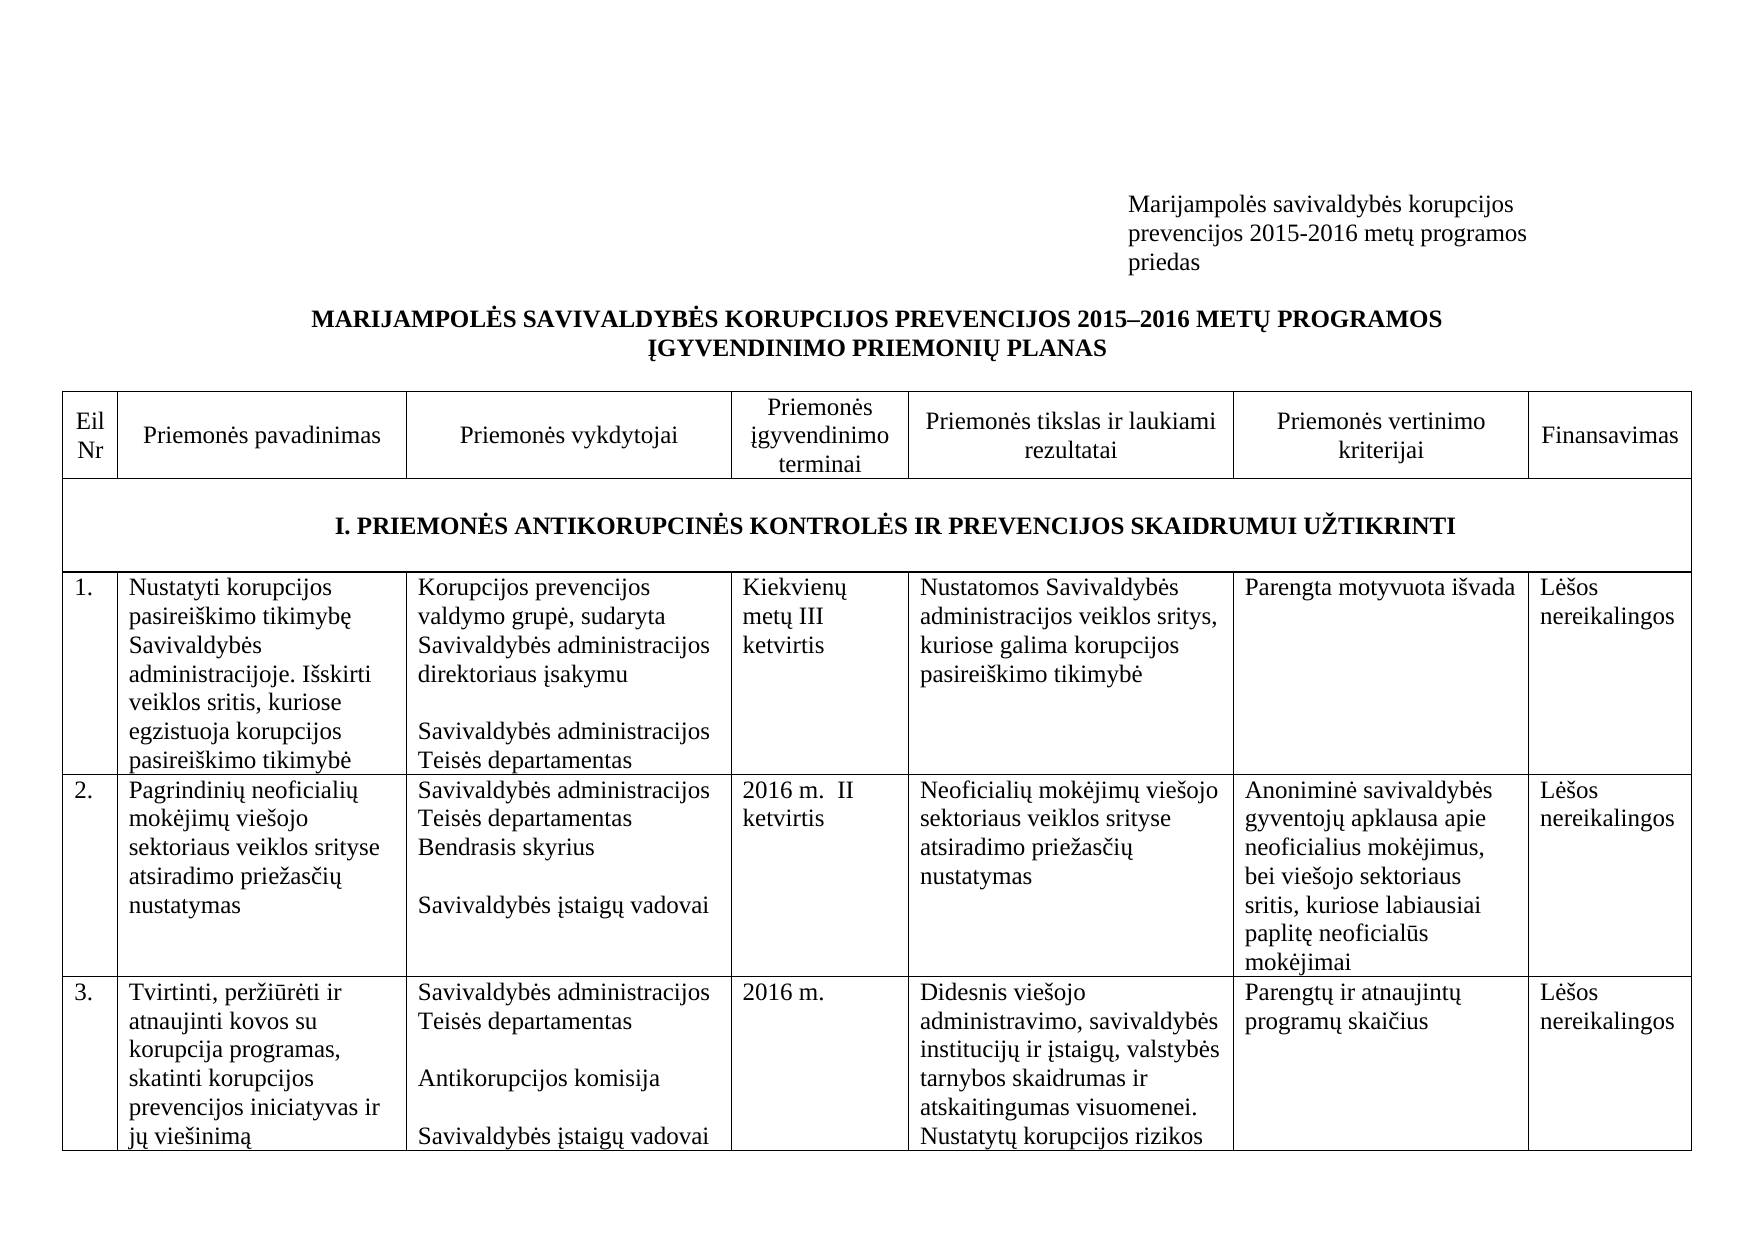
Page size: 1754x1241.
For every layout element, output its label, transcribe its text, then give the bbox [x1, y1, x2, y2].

text Marijampolės savivaldybės korupcijos [1128, 189, 1695, 218]
table_header Priemonės pavadinimas [118, 392, 406, 478]
table_cell Lėšos nereikalingos [1529, 775, 1691, 976]
table_cell Didesnis viešojo administravimo, savivaldybės institucijų ir įstaigų, valstybės tarnybos skaidrumas ir atskaitingumas visuomenei. Nustatytų korupcijos rizikos [909, 977, 1233, 1149]
table_cell Parengtų ir atnaujintų programų skaičius [1234, 977, 1528, 1149]
table_cell I. PRIEMONĖS ANTIKORUPCINĖS KONTROLĖS IR PREVENCIJOS SKAIDRUMUI UŽTIKRINTI [63, 479, 1691, 571]
table_header Priemonės vertinimo kriterijai [1234, 392, 1528, 478]
table_cell 2016 m. [732, 977, 908, 1149]
table_cell Parengta motyvuota išvada [1234, 573, 1528, 774]
table_header Finansavimas [1529, 392, 1691, 478]
table_cell Lėšos nereikalingos [1529, 573, 1691, 774]
table_cell Kiekvienų metų III ketvirtis [732, 573, 908, 774]
table_cell Savivaldybės administracijos Teisės departamentas Antikorupcijos komisija Savivaldybės įstaigų vadovai [407, 977, 731, 1149]
table_header EilNr [63, 392, 117, 478]
table_cell Nustatomos Savivaldybės administracijos veiklos sritys, kuriose galima korupcijos pasireiškimo tikimybė [909, 573, 1233, 774]
table_cell Lėšos nereikalingos [1529, 977, 1691, 1149]
table_cell Neoficialių mokėjimų viešojo sektoriaus veiklos srityse atsiradimo priežasčių nustatymas [909, 775, 1233, 976]
text prevencijos 2015-2016 metų programos [1128, 218, 1695, 247]
table_header Priemonės įgyvendinimo terminai [732, 392, 908, 478]
table_cell Tvirtinti, peržiūrėti ir atnaujinti kovos su korupcija programas, skatinti korupcijos prevencijos iniciatyvas ir jų viešinimą [118, 977, 406, 1149]
table_cell Anoniminė savivaldybės gyventojų apklausa apie neoficialius mokėjimus, bei viešojo sektoriaus sritis, kuriose labiausiai paplitę neoficialūs mokėjimai [1234, 775, 1528, 976]
table_header Priemonės vykdytojai [407, 392, 731, 478]
table_cell 2016 m. II ketvirtis [732, 775, 908, 976]
table_cell 2. [63, 775, 117, 976]
table_cell Nustatyti korupcijos pasireiškimo tikimybę Savivaldybės administracijoje. Išskirti veiklos sritis, kuriose egzistuoja korupcijos pasireiškimo tikimybė [118, 573, 406, 774]
table_cell Savivaldybės administracijos Teisės departamentas Bendrasis skyrius Savivaldybės įstaigų vadovai [407, 775, 731, 976]
table_cell Korupcijos prevencijos valdymo grupė, sudaryta Savivaldybės administracijos direktoriaus įsakymu Savivaldybės administracijos Teisės departamentas [407, 573, 731, 774]
text priedas [1128, 247, 1695, 276]
table_cell 3. [63, 977, 117, 1149]
table_cell 1. [63, 573, 117, 774]
text MARIJAMPOLĖS SAVIVALDYBĖS KORUPCIJOS PREVENCIJOS 2015–2016 METŲ PROGRAMOS [59, 304, 1695, 333]
table_header Priemonės tikslas ir laukiami rezultatai [909, 392, 1233, 478]
table_cell Pagrindinių neoficialių mokėjimų viešojo sektoriaus veiklos srityse atsiradimo priežasčių nustatymas [118, 775, 406, 976]
text ĮGYVENDINIMO PRIEMONIŲ PLANAS [59, 333, 1695, 362]
